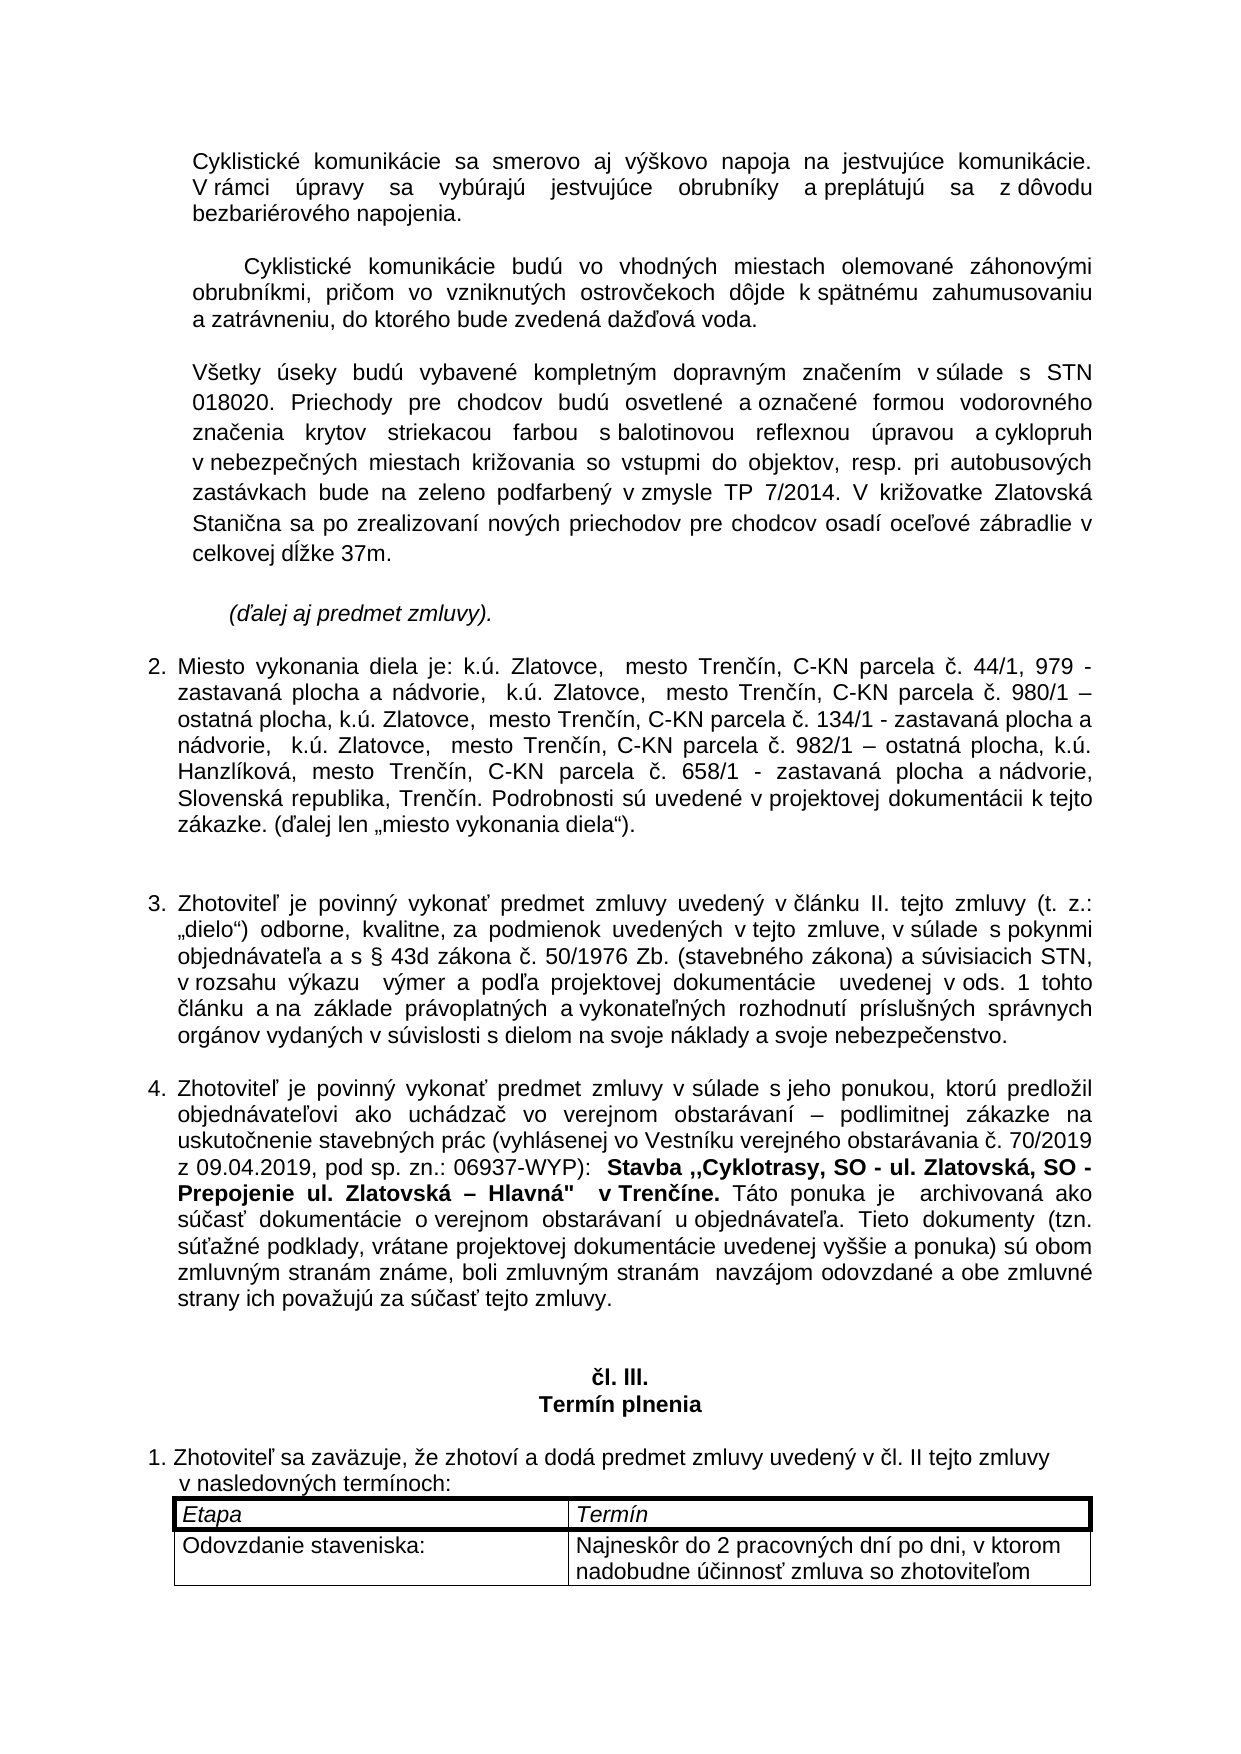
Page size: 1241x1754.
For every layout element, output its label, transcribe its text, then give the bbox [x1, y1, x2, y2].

text Všetky úseky budú vybavené kompletným dopravným značením v súlade s STN 018020. Priechody pre chodcov budú osvetlené a označené formou vodorovného značenia krytov striekacou farbou s balotinovou reflexnou úpravou a cyklopruh v nebezpečných miestach križovania so vstupmi do objektov, resp. pri autobusových zastávkach bude na zeleno podfarbený v zmysle TP 7/2014. V križovatke Zlatovská Stanična sa po zrealizovaní nových priechodov pre chodcov osadí oceľové zábradlie v celkovej dĺžke 37m. [192, 358, 1093, 566]
table_header Termín [569, 1501, 1088, 1527]
text Cyklistické komunikácie budú vo vhodných miestach olemované záhonovými obrubníkmi, pričom vo vzniknutých ostrovčekoch dôjde k spätnému zahumusovaniu a zatrávneniu, do ktorého bude zvedená dažďová voda. [162, 253, 1093, 332]
text 1. Zhotoviteľ sa zaväzuje, že zhotoví a dodá predmet zmluvy uvedený v čl. II tejto zmluvy v nasledovných termínoch: [148, 1443, 1093, 1496]
table_cell Odovzdanie staveniska: [175, 1532, 568, 1584]
table_cell Najneskôr do 2 pracovných dní po dni, v ktorom nadobudne účinnosť zmluva so zhotoviteľom [569, 1532, 1090, 1584]
text 2. Miesto vykonania diela je: k.ú. Zlatovce, mesto Trenčín, C-KN parcela č. 44/1, 979 - zastavaná plocha a nádvorie, k.ú. Zlatovce, mesto Trenčín, C-KN parcela č. 980/1 – ostatná plocha, k.ú. Zlatovce, mesto Trenčín, C-KN parcela č. 134/1 - zastavaná plocha a nádvorie, k.ú. Zlatovce, mesto Trenčín, C-KN parcela č. 982/1 – ostatná plocha, k.ú. Hanzlíková, mesto Trenčín, C-KN parcela č. 658/1 - zastavaná plocha a nádvorie, Slovenská republika, Trenčín. Podrobnosti sú uvedené v projektovej dokumentácii k tejto zákazke. (ďalej len „miesto vykonania diela“). [148, 653, 1093, 837]
text čl. lll. [148, 1364, 1093, 1391]
table_header Etapa [177, 1501, 568, 1527]
text 3. Zhotoviteľ je povinný vykonať predmet zmluvy uvedený v článku II. tejto zmluvy (t. z.: „dielo“) odborne, kvalitne, za podmienok uvedených v tejto zmluve, v súlade s pokynmi objednávateľa a s § 43d zákona č. 50/1976 Zb. (stavebného zákona) a súvisiacich STN, v rozsahu výkazu výmer a podľa projektovej dokumentácie uvedenej v ods. 1 tohto článku a na základe právoplatných a vykonateľných rozhodnutí príslušných správnych orgánov vydaných v súvislosti s dielom na svoje náklady a svoje nebezpečenstvo. [148, 890, 1093, 1048]
text Termín plnenia [148, 1391, 1093, 1417]
text Cyklistické komunikácie sa smerovo aj výškovo napoja na jestvujúce komunikácie. V rámci úpravy sa vybúrajú jestvujúce obrubníky a preplátujú sa z dôvodu bezbariérového napojenia. [192, 148, 1093, 227]
text (ďalej aj predmet zmluvy). [223, 600, 1093, 626]
text 4. Zhotoviteľ je povinný vykonať predmet zmluvy v súlade s jeho ponukou, ktorú predložil objednávateľovi ako uchádzač vo verejnom obstarávaní – podlimitnej zákazke na uskutočnenie stavebných prác (vyhlásenej vo Vestníku verejného obstarávania č. 70/2019 z 09.04.2019, pod sp. zn.: 06937-WYP): Stavba ,,Cyklotrasy, SO - ul. Zlatovská, SO - Prepojenie ul. Zlatovská – Hlavná" v Trenčíne. Táto ponuka je archivovaná ako súčasť dokumentácie o verejnom obstarávaní u objednávateľa. Tieto dokumenty (tzn. súťažné podklady, vrátane projektovej dokumentácie uvedenej vyššie a ponuka) sú obom zmluvným stranám známe, boli zmluvným stranám navzájom odovzdané a obe zmluvné strany ich považujú za súčasť tejto zmluvy. [148, 1074, 1093, 1312]
